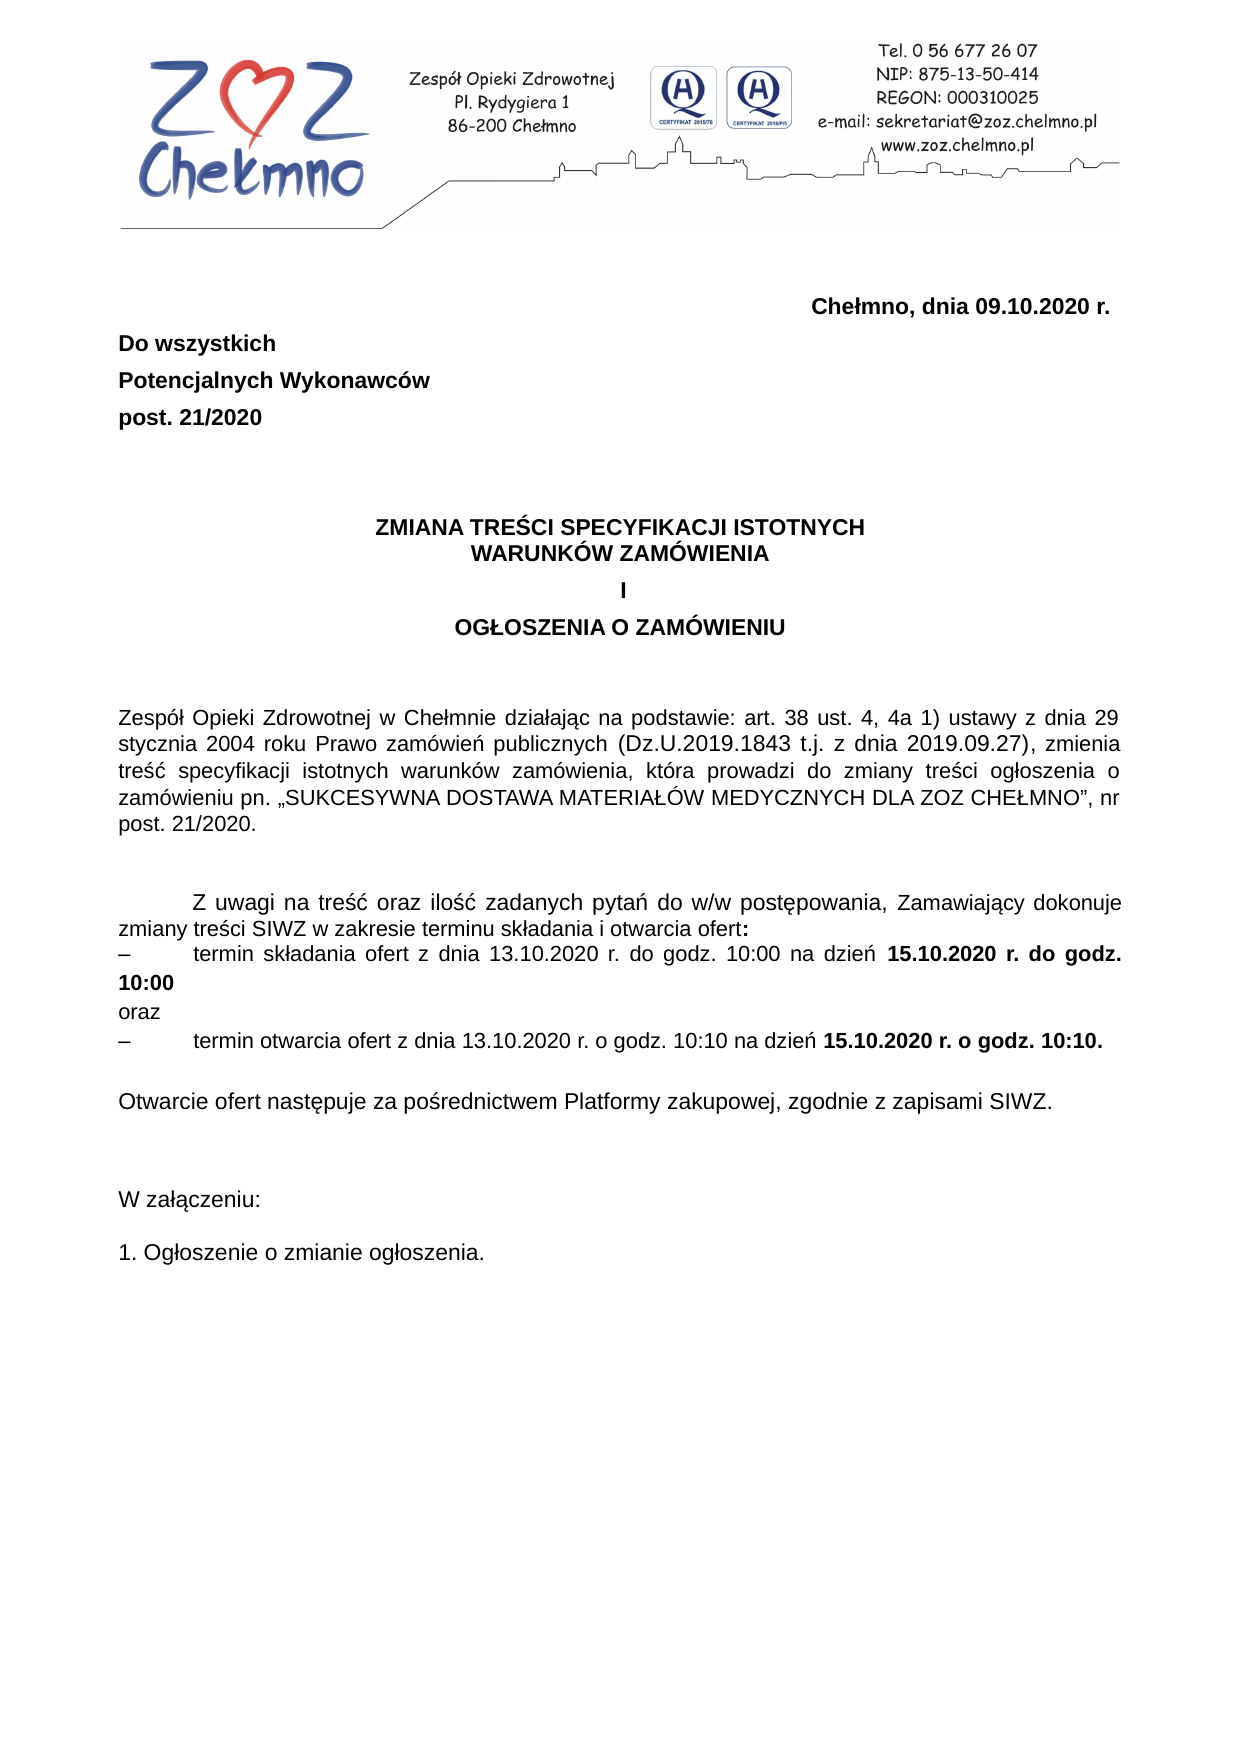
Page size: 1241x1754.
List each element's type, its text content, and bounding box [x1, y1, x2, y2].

list 1. Ogłoszenie o zmianie ogłoszenia. [118, 1239, 1122, 1266]
list termin otwarcia ofert z dnia 13.10.2020 r. o godz. 10:10 na dzień 15.10.2020 r. o godz. 10:10. [118, 1028, 1122, 1053]
text ZMIANA TREŚCI SPECYFIKACJI ISTOTNYCH WARUNKÓW ZAMÓWIENIA [130, 514, 1110, 566]
text Zespół Opieki Zdrowotnej w Chełmnie działając na podstawie: art. 38 ust. 4, 4a 1) ustawy z dnia 29 stycznia 2004 roku Prawo zamówień publicznych (Dz.U.2019.1843 t.j. z dnia 2019.09.27), zmienia treść specyfikacji istotnych warunków zamówienia, która prowadzi do zmiany treści ogłoszenia o zamówieniu pn. „SUKCESYWNA DOSTAWA MATERIAŁÓW MEDYCZNYCH DLA ZOZ CHEŁMNO”, nr post. 21/2020. [118, 703, 1121, 836]
list oraz [118, 999, 1122, 1024]
text post. 21/2020 [118, 403, 1110, 430]
text OGŁOSZENIA O ZAMÓWIENIU [130, 614, 1110, 640]
picture [120, 43, 1120, 229]
text Z uwagi na treść oraz ilość zadanych pytań do w/w postępowania, Zamawiający dokonuje zmiany treści SIWZ w zakresie terminu składania i otwarcia ofert: [118, 889, 1122, 941]
text Potencjalnych Wykonawców [118, 367, 1110, 393]
text I [130, 577, 1110, 603]
list Otwarcie ofert następuje za pośrednictwem Platformy zakupowej, zgodnie z zapisami SIWZ. [118, 1088, 1122, 1114]
list termin składania ofert z dnia 13.10.2020 r. do godz. 10:00 na dzień 15.10.2020 r. do godz. 10:00 [118, 941, 1122, 995]
text W załączeniu: [118, 1186, 1122, 1213]
text Do wszystkich [118, 330, 1110, 356]
text Chełmno, dnia 09.10.2020 r. [118, 293, 1110, 319]
